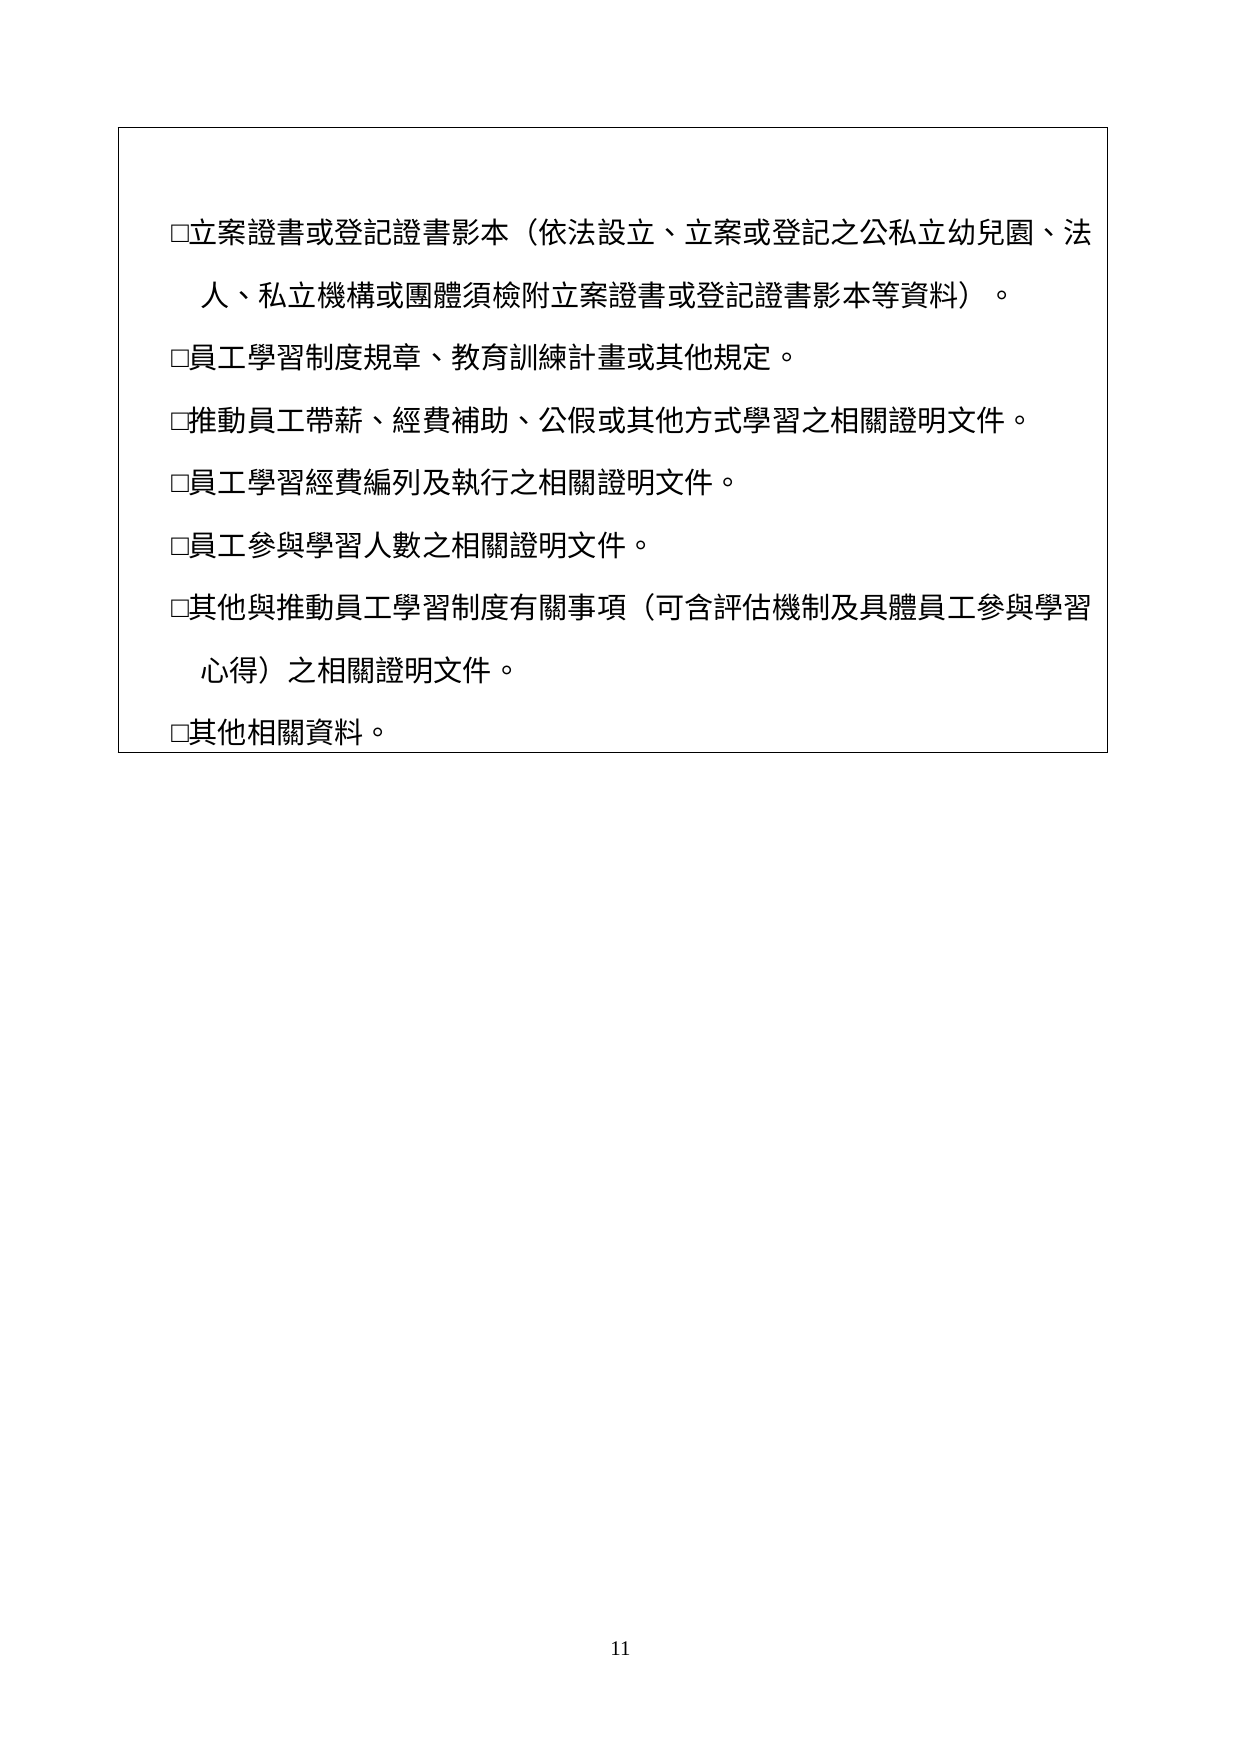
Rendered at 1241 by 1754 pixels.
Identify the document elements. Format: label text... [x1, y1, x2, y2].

table_header □立案證書或登記證書影本（依法設立、立案或登記之公私立幼兒園、法人、私立機構或團體須檢附立案證書或登記證書影本等資料）。 □員工學習制度規章、教育訓練計畫或其他規定。 □推動員工帶薪、經費補助、公假或其他方式學習之相關證明文件。 □員工學習經費編列及執行之相關證明文件。 □員工參與學習人數之相關證明文件。 □其他與推動員工學習制度有關事項（可含評估機制及具體員工參與學習心得）之相關證明文件。 □其他相關資料。 [119, 128, 1107, 752]
